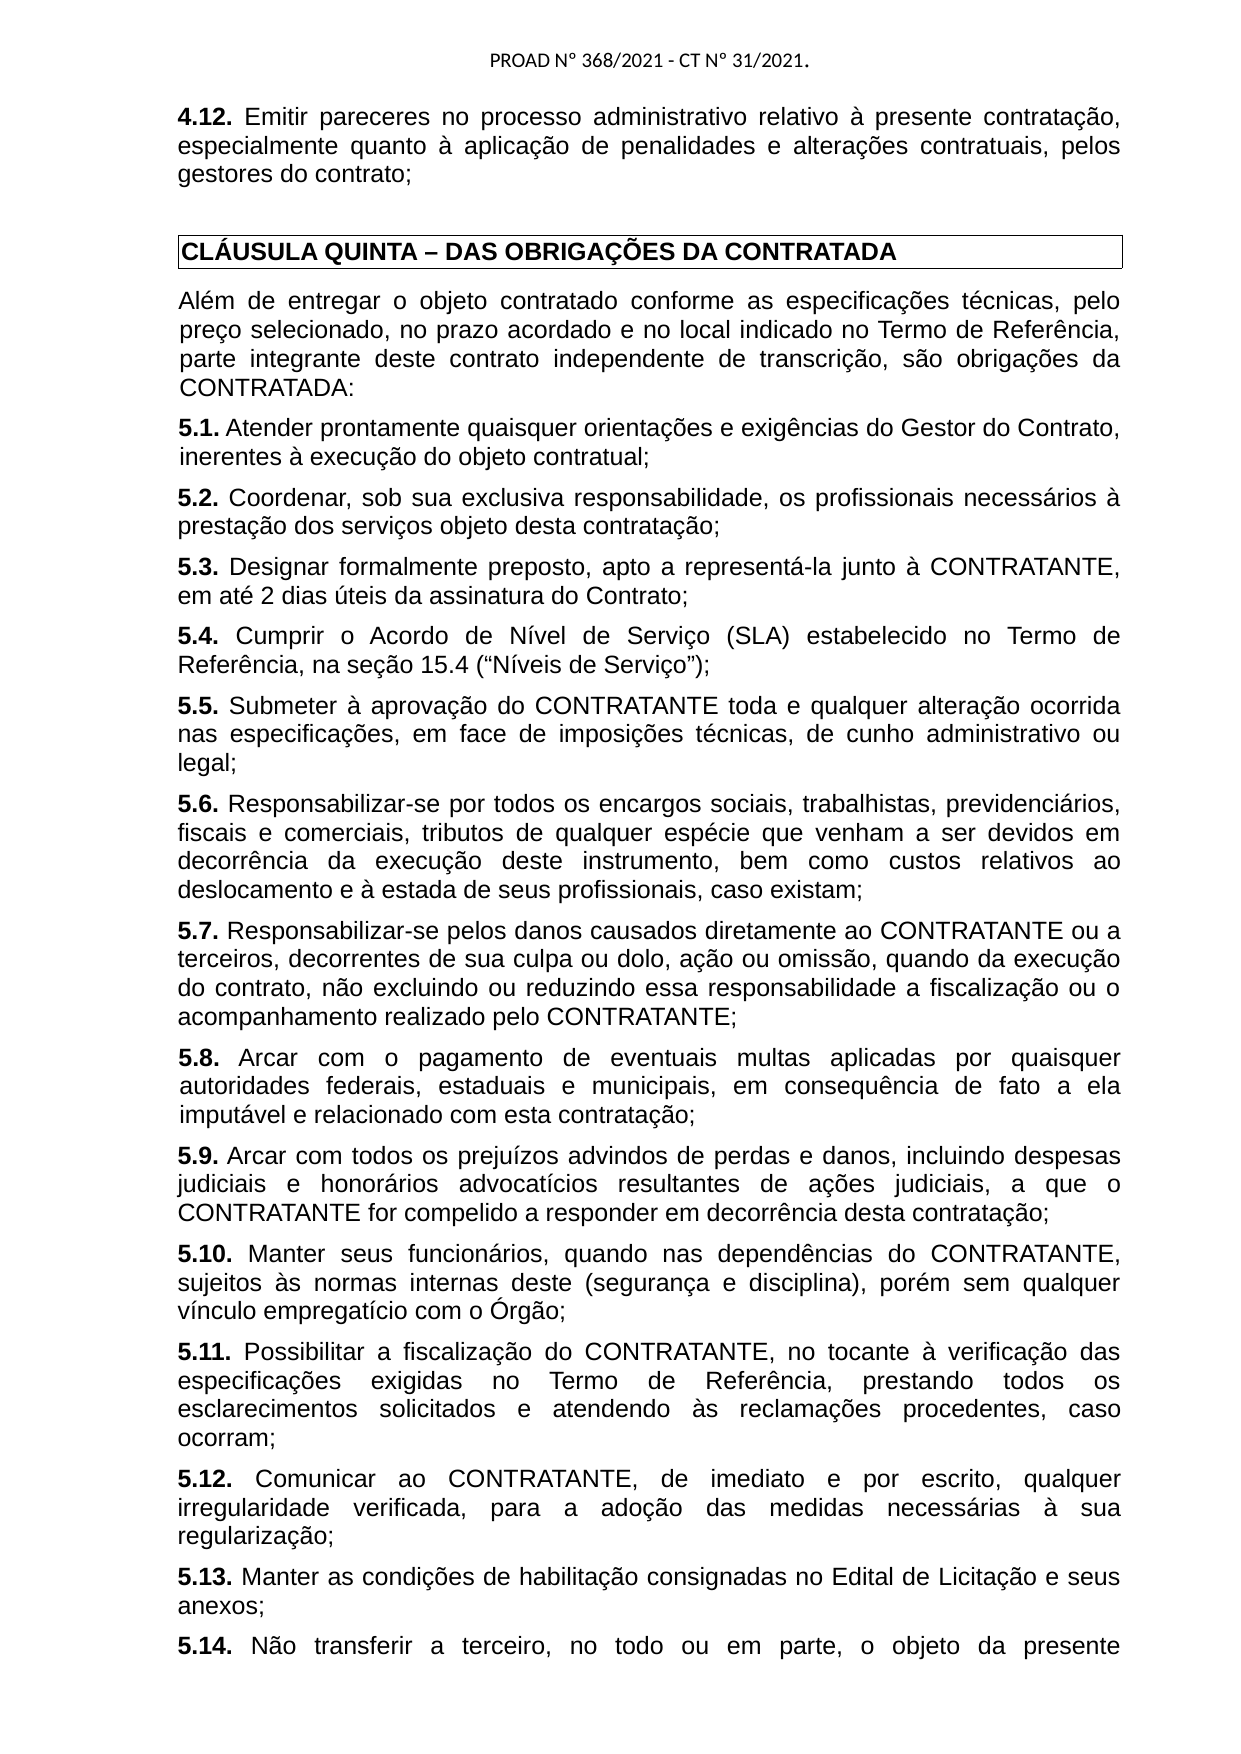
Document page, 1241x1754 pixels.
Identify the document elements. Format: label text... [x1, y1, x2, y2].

text 5.5. Submeter à aprovação do CONTRATANTE toda e qualquer alteração ocorrida nas especificações, em face de imposições técnicas, de cunho administrativo ou legal; [177, 691, 1122, 777]
text 5.10. Manter seus funcionários, quando nas dependências do CONTRATANTE, sujeitos às normas internas deste (segurança e disciplina), porém sem qualquer vínculo empregatício com o Órgão; [177, 1239, 1122, 1325]
text 5.2. Coordenar, sob sua exclusiva responsabilidade, os profissionais necessários à prestação dos serviços objeto desta contratação; [177, 482, 1122, 540]
text CLÁUSULA QUINTA – DAS OBRIGAÇÕES DA CONTRATADA [179, 236, 1122, 268]
text 5.14. Não transferir a terceiro, no todo ou em parte, o objeto da presente [177, 1631, 1122, 1660]
text 5.12. Comunicar ao CONTRATANTE, de imediato e por escrito, qualquer irregularidade verificada, para a adoção das medidas necessárias à sua regularização; [177, 1464, 1122, 1550]
text 5.9. Arcar com todos os prejuízos advindos de perdas e danos, incluindo despesas judiciais e honorários advocatícios resultantes de ações judiciais, a que o CONTRATANTE for compelido a responder em decorrência desta contratação; [177, 1141, 1122, 1227]
text 5.6. Responsabilizar-se por todos os encargos sociais, trabalhistas, previdenciários, fiscais e comerciais, tributos de qualquer espécie que venham a ser devidos em decorrência da execução deste instrumento, bem como custos relativos ao deslocamento e à estada de seus profissionais, caso existam; [177, 789, 1122, 904]
text Além de entregar o objeto contratado conforme as especificações técnicas, pelo preço selecionado, no prazo acordado e no local indicado no Termo de Referência, parte integrante deste contrato independente de transcrição, são obrigações da CONTRATADA: [178, 286, 1122, 401]
text 5.3. Designar formalmente preposto, apto a representá-la junto à CONTRATANTE, em até 2 dias úteis da assinatura do Contrato; [177, 552, 1122, 609]
text 5.4. Cumprir o Acordo de Nível de Serviço (SLA) estabelecido no Termo de Referência, na seção 15.4 (“Níveis de Serviço”); [177, 621, 1122, 679]
text 4.12. Emitir pareceres no processo administrativo relativo à presente contratação, especialmente quanto à aplicação de penalidades e alterações contratuais, pelos gestores do contrato; [177, 102, 1122, 188]
text 5.13. Manter as condições de habilitação consignadas no Edital de Licitação e seus anexos; [177, 1562, 1122, 1619]
text 5.7. Responsabilizar-se pelos danos causados diretamente ao CONTRATANTE ou a terceiros, decorrentes de sua culpa ou dolo, ação ou omissão, quando da execução do contrato, não excluindo ou reduzindo essa responsabilidade a fiscalização ou o acompanhamento realizado pelo CONTRATANTE; [177, 916, 1122, 1031]
text 5.8. Arcar com o pagamento de eventuais multas aplicadas por quaisquer autoridades federais, estaduais e municipais, em consequência de fato a ela imputável e relacionado com esta contratação; [178, 1042, 1122, 1129]
text 5.11. Possibilitar a fiscalização do CONTRATANTE, no tocante à verificação das especificações exigidas no Termo de Referência, prestando todos os esclarecimentos solicitados e atendendo às reclamações procedentes, caso ocorram; [177, 1337, 1122, 1452]
text 5.1. Atender prontamente quaisquer orientações e exigências do Gestor do Contrato, inerentes à execução do objeto contratual; [178, 413, 1122, 471]
